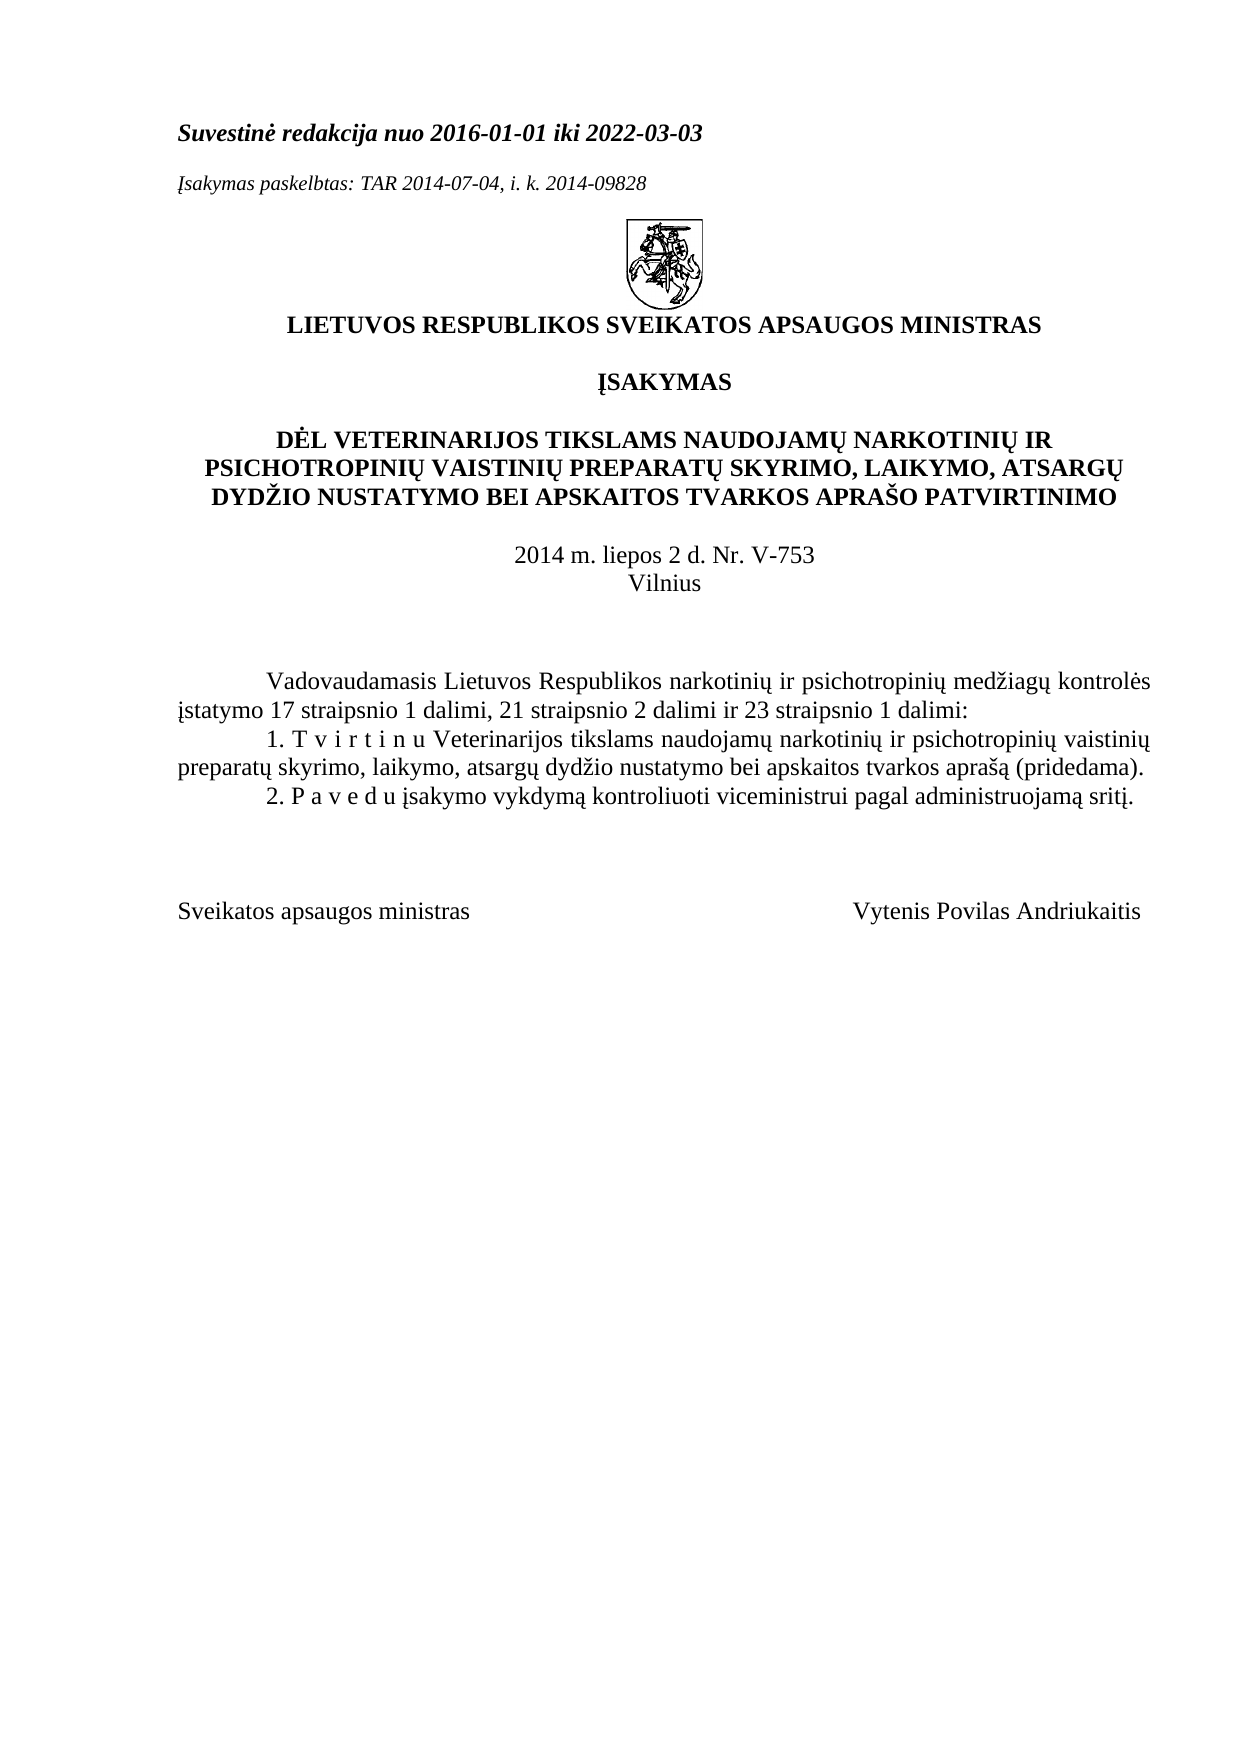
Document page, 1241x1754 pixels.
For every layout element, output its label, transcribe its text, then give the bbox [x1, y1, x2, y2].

text ĮSAKYMAS [177, 367, 1152, 396]
text 2014 m. liepos 2 d. Nr. V-753 [177, 540, 1152, 568]
text Įsakymas paskelbtas: TAR 2014-07-04, i. k. 2014-09828 [177, 171, 1152, 195]
text Vadovaudamasis Lietuvos Respublikos narkotinių ir psichotropinių medžiagų kontrolės įstatymo 17 straipsnio 1 dalimi, 21 straipsnio 2 dalimi ir 23 straipsnio 1 dalimi: [177, 666, 1152, 724]
text 2. P a v e d u įsakymo vykdymą kontroliuoti viceministrui pagal administruojamą sritį. [177, 781, 1152, 810]
text DĖL VETERINARIJOS TIKSLAMS NAUDOJAMŲ NARKOTINIŲ IR PSICHOTROPINIŲ VAISTINIŲ PREPARATŲ SKYRIMO, LAIKYMO, ATSARGŲ DYDŽIO NUSTATYMO BEI APSKAITOS TVARKos APRAŠO PATVIRTINIMO [177, 425, 1152, 511]
text Suvestinė redakcija nuo 2016-01-01 iki 2022-03-03 [177, 118, 1152, 147]
text Sveikatos apsaugos ministras Vytenis Povilas Andriukaitis [177, 896, 1152, 925]
text Vilnius [177, 568, 1152, 597]
text 1. T v i r t i n u Veterinarijos tikslams naudojamų narkotinių ir psichotropinių vaistinių preparatų skyrimo, laikymo, atsargų dydžio nustatymo bei apskaitos tvarkos aprašą (pridedama). [177, 724, 1152, 781]
text LIETUVOS RESPUBLIKOS SVEIKATOS APSAUGOS MINISTRAS [177, 310, 1152, 338]
